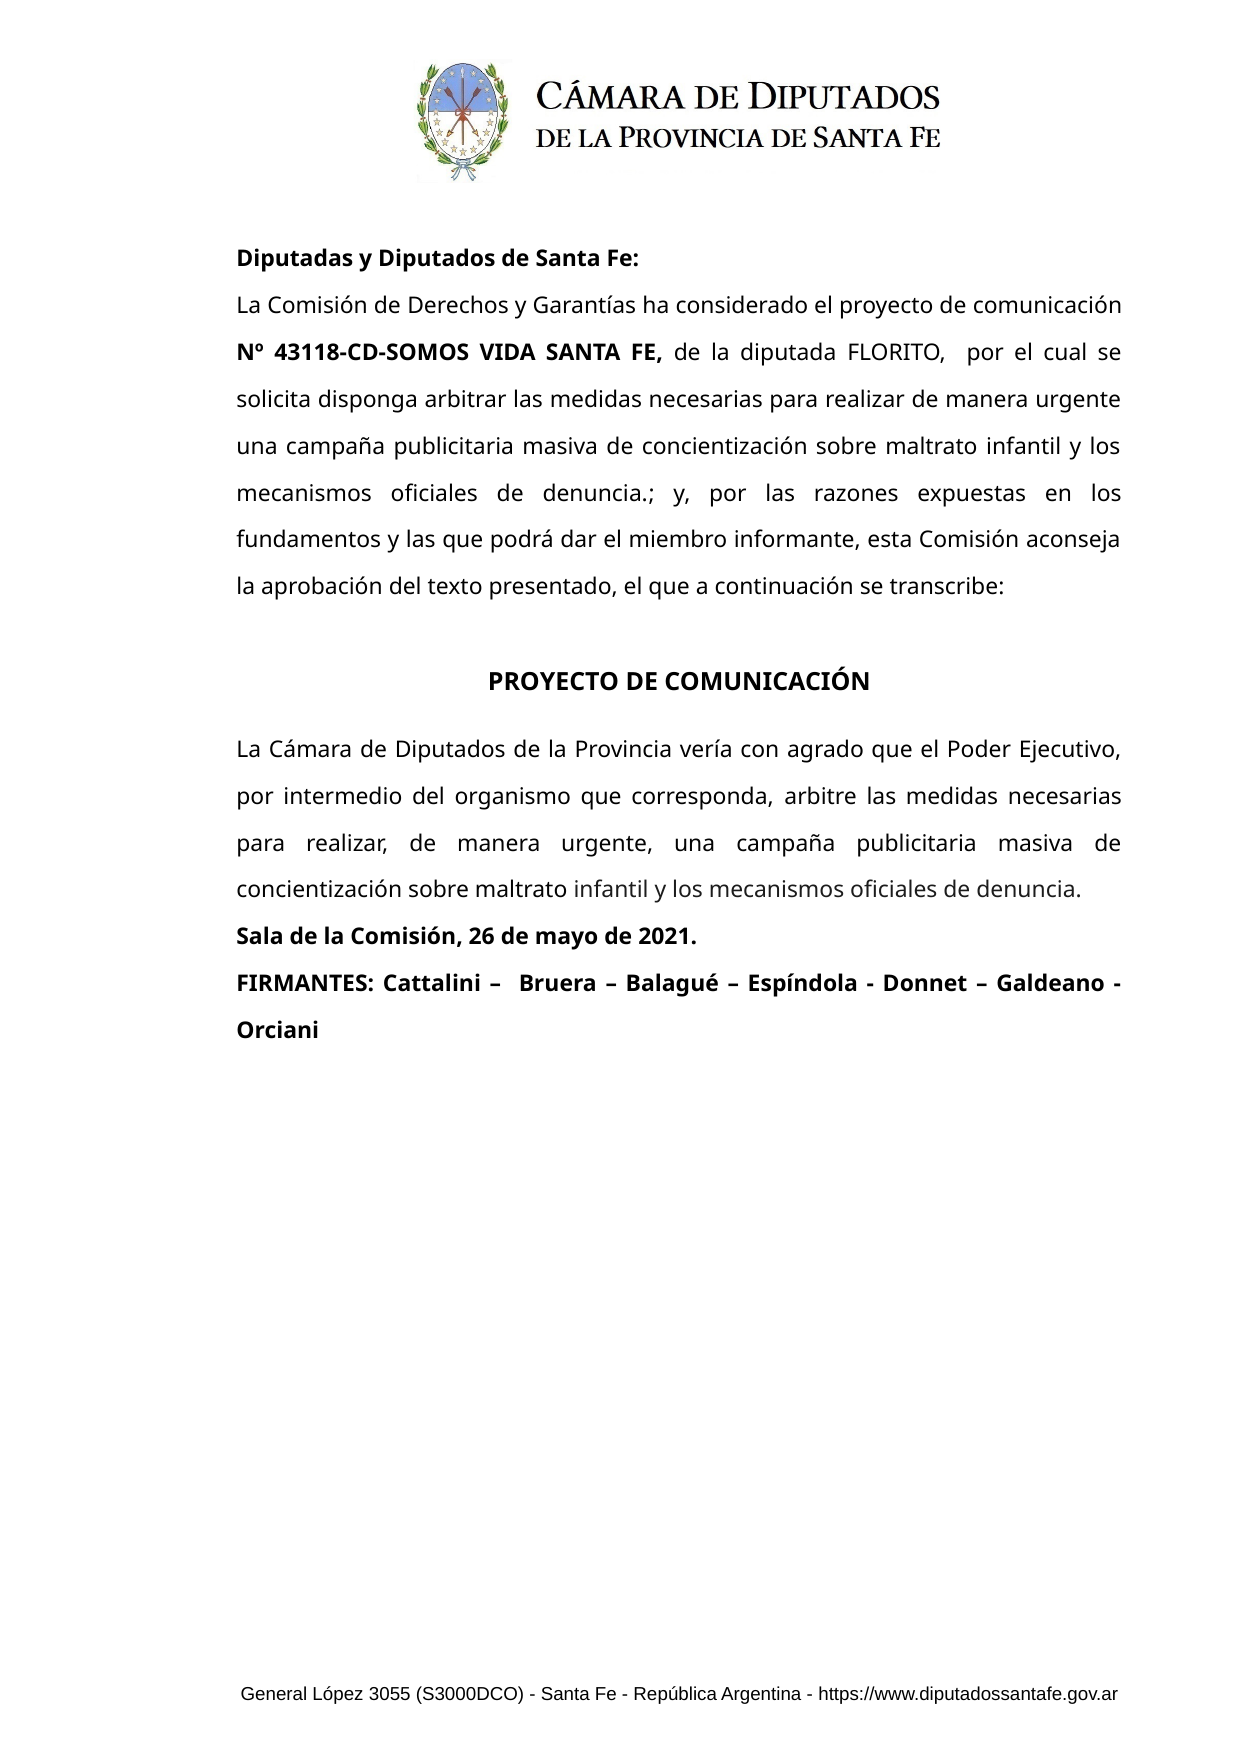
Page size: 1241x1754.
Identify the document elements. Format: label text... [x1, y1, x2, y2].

text FIRMANTES: Cattalini – Bruera – Balagué – Espíndola - Donnet – Galdeano - Orciani [236, 967, 1122, 1045]
text Sala de la Comisión, 26 de mayo de 2021. [236, 920, 1122, 951]
text Diputadas y Diputados de Santa Fe: [236, 242, 1122, 273]
text PROYECTO DE COMUNICACIÓN [236, 664, 1122, 698]
picture [413, 59, 945, 183]
text La Comisión de Derechos y Garantías ha considerado el proyecto de comunicación Nº 43118-CD-SOMOS VIDA SANTA FE, de la diputada FLORITO, por el cual se solicita disponga arbitrar las medidas necesarias para realizar de manera urgente una campaña publicitaria masiva de concientización sobre maltrato infantil y los mecanismos oficiales de denuncia.; y, por las razones expuestas en los fundamentos y las que podrá dar el miembro informante, esta Comisión aconseja la aprobación del texto presentado, el que a continuación se transcribe: [236, 289, 1122, 602]
text La Cámara de Diputados de la Provincia vería con agrado que el Poder Ejecutivo, por intermedio del organismo que corresponda, arbitre las medidas necesarias para realizar, de manera urgente, una campaña publicitaria masiva de concientización sobre maltrato infantil y los mecanismos oficiales de denuncia. [236, 733, 1122, 904]
